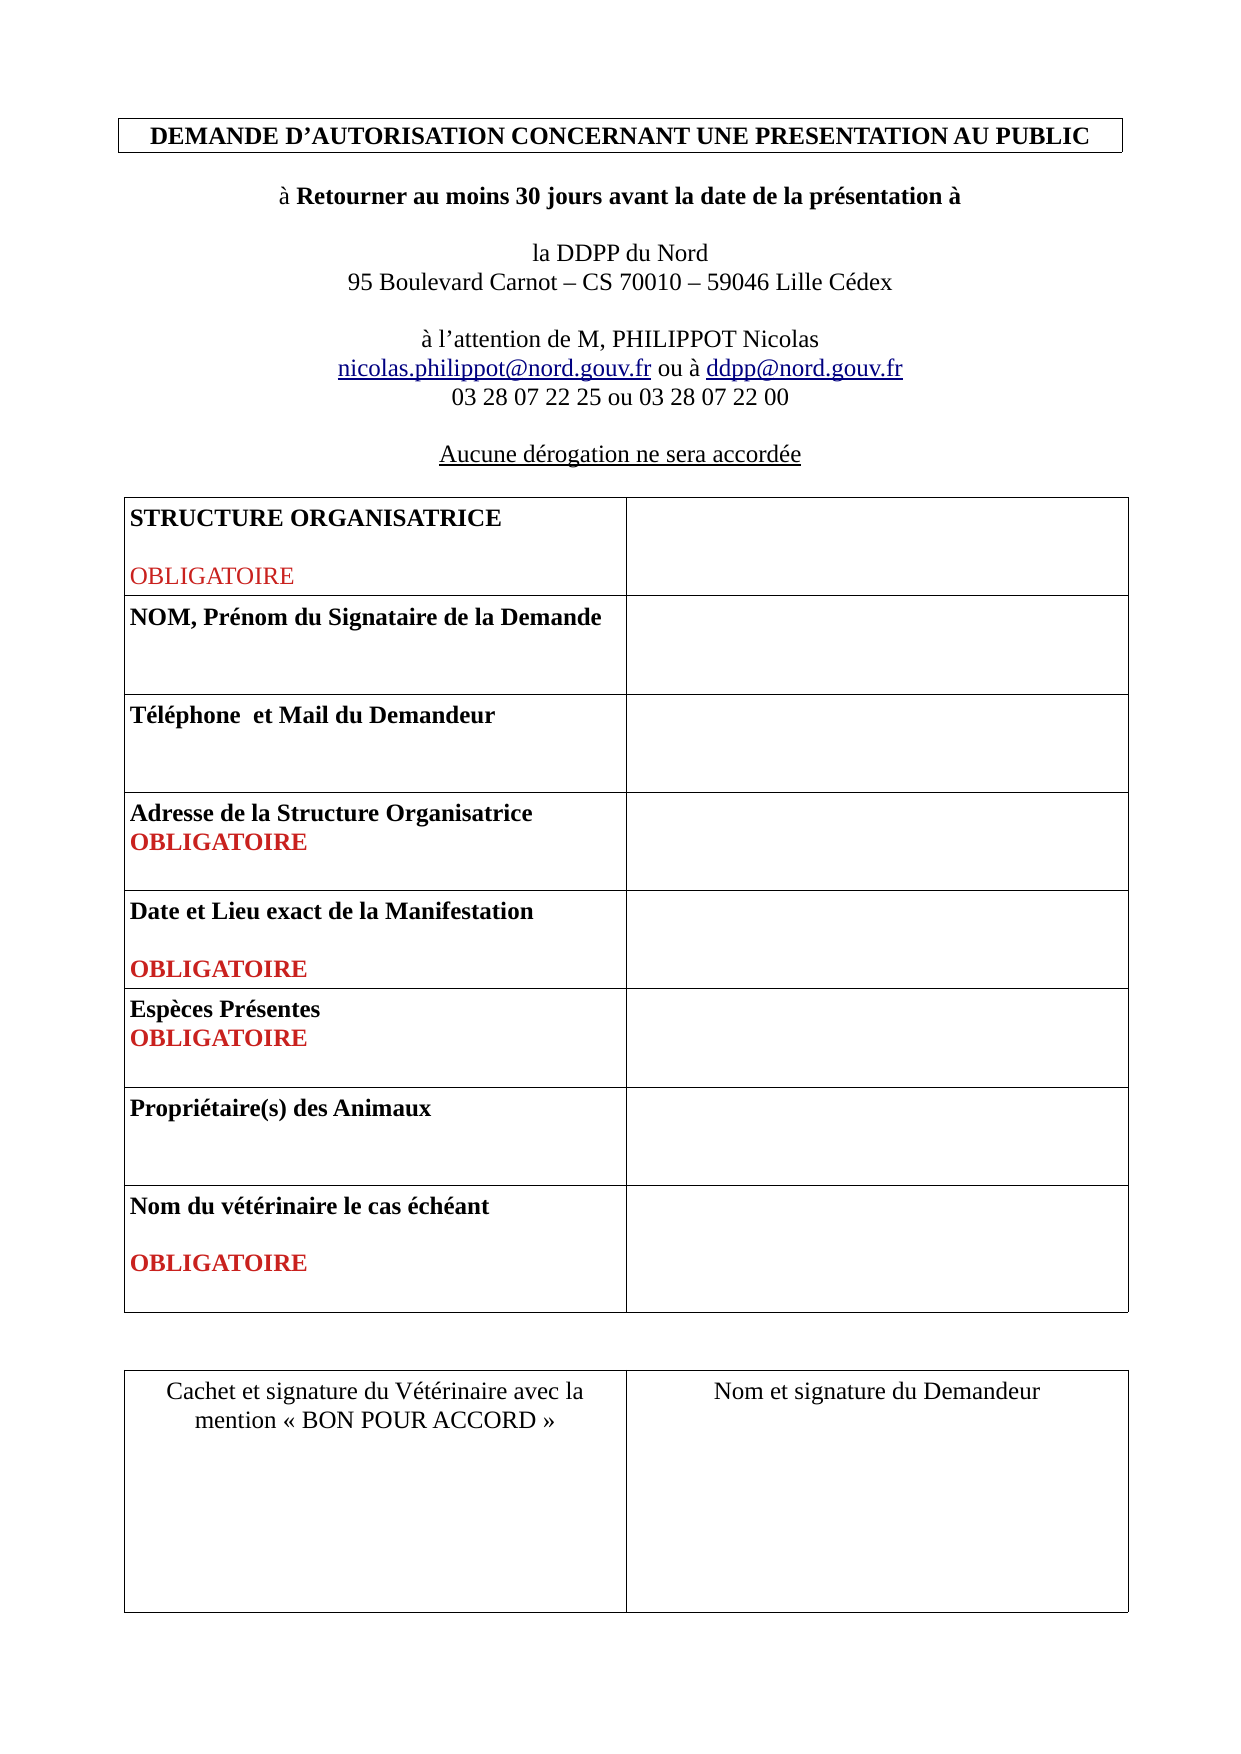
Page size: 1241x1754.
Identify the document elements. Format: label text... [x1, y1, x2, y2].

text à l’attention de M, PHILIPPOT Nicolas [118, 324, 1122, 353]
table_cell NOM, Prénom du Signataire de la Demande [125, 596, 626, 693]
text à Retourner au moins 30 jours avant la date de la présentation à [118, 181, 1122, 209]
text Aucune dérogation ne sera accordée [118, 439, 1122, 468]
text la DDPP du Nord [118, 238, 1122, 267]
table_cell Nom du vétérinaire le cas échéant OBLIGATOIRE [125, 1186, 626, 1312]
table_cell Adresse de la Structure Organisatrice OBLIGATOIRE [125, 793, 626, 890]
table_cell [627, 596, 1128, 693]
table_header STRUCTURE ORGANISATRICE OBLIGATOIRE [125, 498, 626, 595]
table_cell Téléphone et Mail du Demandeur [125, 695, 626, 792]
table_cell [627, 793, 1128, 890]
text nicolas.philippot@nord.gouv.fr ou à ddpp@nord.gouv.fr [118, 353, 1122, 382]
table_cell [627, 695, 1128, 792]
table_cell [627, 989, 1128, 1086]
table_cell Date et Lieu exact de la Manifestation OBLIGATOIRE [125, 891, 626, 988]
table_cell [627, 1088, 1128, 1185]
table_header Cachet et signature du Vétérinaire avec la mention « BON POUR ACCORD » [125, 1371, 626, 1612]
text 03 28 07 22 25 ou 03 28 07 22 00 [118, 382, 1122, 411]
table_cell Propriétaire(s) des Animaux [125, 1088, 626, 1185]
table_header [627, 498, 1128, 595]
table_cell [627, 1186, 1128, 1312]
table_cell [627, 891, 1128, 988]
text 95 Boulevard Carnot – CS 70010 – 59046 Lille Cédex [118, 267, 1122, 296]
text DEMANDE D’AUTORISATION CONCERNANT UNE PRESENTATION AU PUBLIC [119, 119, 1122, 152]
table_cell Espèces Présentes OBLIGATOIRE [125, 989, 626, 1086]
table_header Nom et signature du Demandeur [627, 1371, 1128, 1612]
